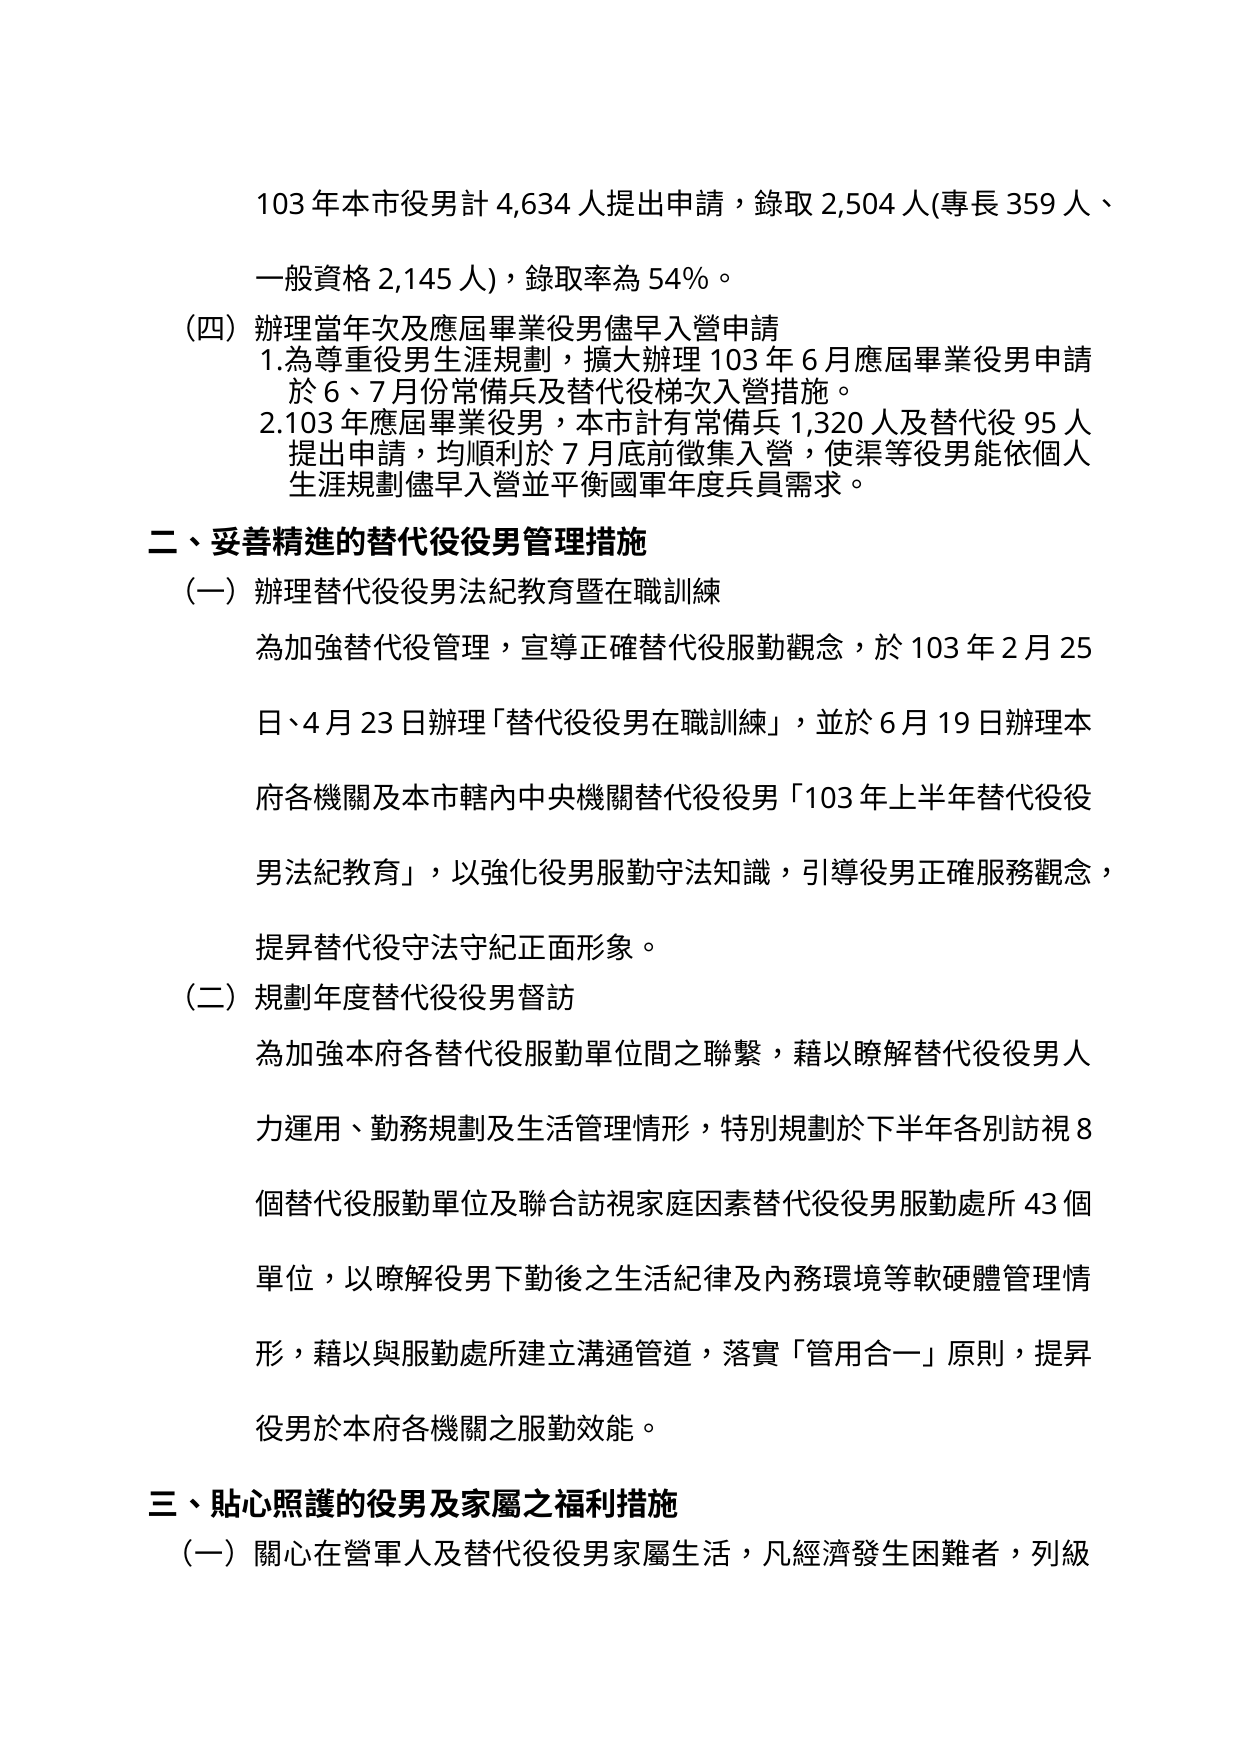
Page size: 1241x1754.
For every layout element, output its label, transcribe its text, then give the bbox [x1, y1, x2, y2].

text 二、妥善精進的替代役役男管理措施 [148, 502, 1092, 577]
text 為加強替代役管理，宣導正確替代役服勤觀念，於103年2月25日、4月23日辦理「替代役役男在職訓練」，並於6月19日辦理本府各機關及本市轄內中央機關替代役役男「103年上半年替代役役男法紀教育」，以強化役男服勤守法知識，引導役男正確服務觀念，提昇替代役守法守紀正面形象。 [255, 608, 1092, 983]
text 三、貼心照護的役男及家屬之福利措施 [148, 1464, 1092, 1539]
text 2.103年應屆畢業役男，本市計有常備兵1,320人及替代役95人提出申請，均順利於7 月底前徵集入營，使渠等役男能依個人生涯規劃儘早入營並平衡國軍年度兵員需求。 [259, 408, 1092, 502]
text （二）規劃年度替代役役男督訪 [148, 983, 1092, 1014]
text （一）辦理替代役役男法紀教育暨在職訓練 [148, 577, 1092, 608]
text （四）辦理當年次及應屆畢業役男儘早入營申請 [148, 314, 1092, 346]
text （一）關心在營軍人及替代役役男家屬生活，凡經濟發生困難者，列級 [164, 1539, 1092, 1571]
text 為加強本府各替代役服勤單位間之聯繫，藉以瞭解替代役役男人力運用、勤務規劃及生活管理情形，特別規劃於下半年各別訪視8個替代役服勤單位及聯合訪視家庭因素替代役役男服勤處所43個單位，以暸解役男下勤後之生活紀律及內務環境等軟硬體管理情形，藉以與服勤處所建立溝通管道，落實「管用合一」原則，提昇役男於本府各機關之服勤效能。 [255, 1014, 1092, 1464]
text 103年役男申請服專長及一般資格替代役作業，自103年4月1日起至4月15日止受理申請，為使本市役男充份瞭解是項申請應具備之條件及專長類別等內容與如何上網申請，除於本市各區公所、里辦公處布告欄及兵役局網站公告相關資訊外，更貼心地於本市各區公所暨兵役局辦公處所提供相關資訊設備，協助無上網經驗或家中無網路設備役男亦能順利完成相關資料申請及登錄事宜。103年本市役男計4,634人提出申請，錄取2,504人(專長359人、一般資格2,145人)，錄取率為54％。 [255, 164, 1092, 314]
text 1.為尊重役男生涯規劃，擴大辦理103年6月應屆畢業役男申請於6、7月份常備兵及替代役梯次入營措施。 [259, 346, 1092, 408]
